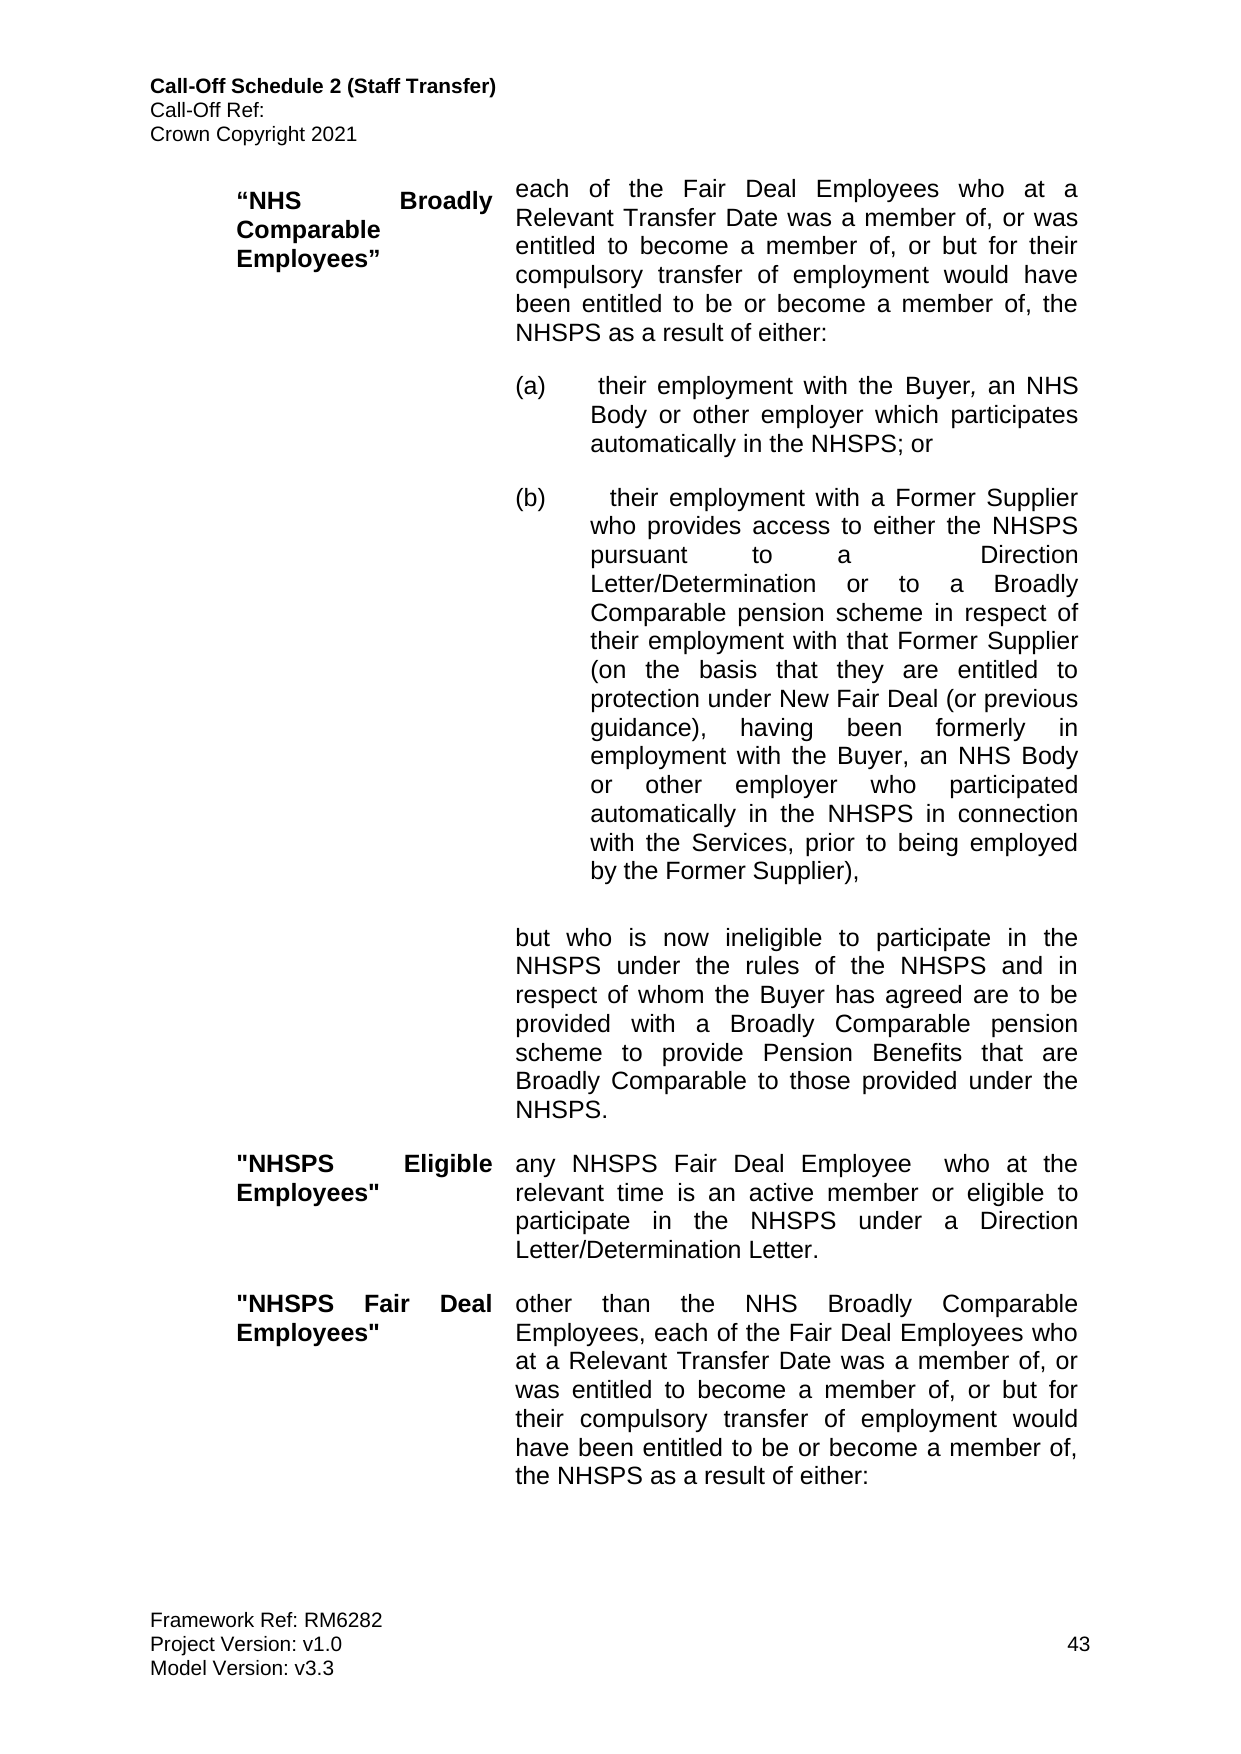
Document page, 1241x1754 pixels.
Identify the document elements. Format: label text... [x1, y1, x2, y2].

table_cell "NHSPS Eligible Employees" [150, 1136, 504, 1276]
table_cell "NHSPS Fair Deal Employees" [150, 1276, 504, 1502]
table_cell “NHS Broadly Comparable Employees” [150, 174, 504, 1136]
table_cell any NHSPS Fair Deal Employee who at the relevant time is an active member or eligible to participate in the NHSPS under a Direction Letter/Determination Letter. [504, 1136, 1090, 1276]
table_cell other than the NHS Broadly Comparable Employees, each of the Fair Deal Employees who at a Relevant Transfer Date was a member of, or was entitled to become a member of, or but for their compulsory transfer of employment would have been entitled to be or become a member of, the NHSPS as a result of either: [504, 1276, 1090, 1502]
table_cell each of the Fair Deal Employees who at a Relevant Transfer Date was a member of, or was entitled to become a member of, or but for their compulsory transfer of employment would have been entitled to be or become a member of, the NHSPS as a result of either: (a) their employment with the Buyer, an NHS Body or other employer which participates automatically in the NHSPS; or (b) their employment with a Former Supplier who provides access to either the NHSPS pursuant to a Direction Letter/Determination or to a Broadly Comparable pension scheme in respect of their employment with that Former Supplier (on the basis that they are entitled to protection under New Fair Deal (or previous guidance), having been formerly in employment with the Buyer, an NHS Body or other employer who participated automatically in the NHSPS in connection with the Services, prior to being employed by the Former Supplier), but who is now ineligible to participate in the NHSPS under the rules of the NHSPS and in respect of whom the Buyer has agreed are to be provided with a Broadly Comparable pension scheme to provide Pension Benefits that are Broadly Comparable to those provided under the NHSPS. [504, 174, 1090, 1136]
